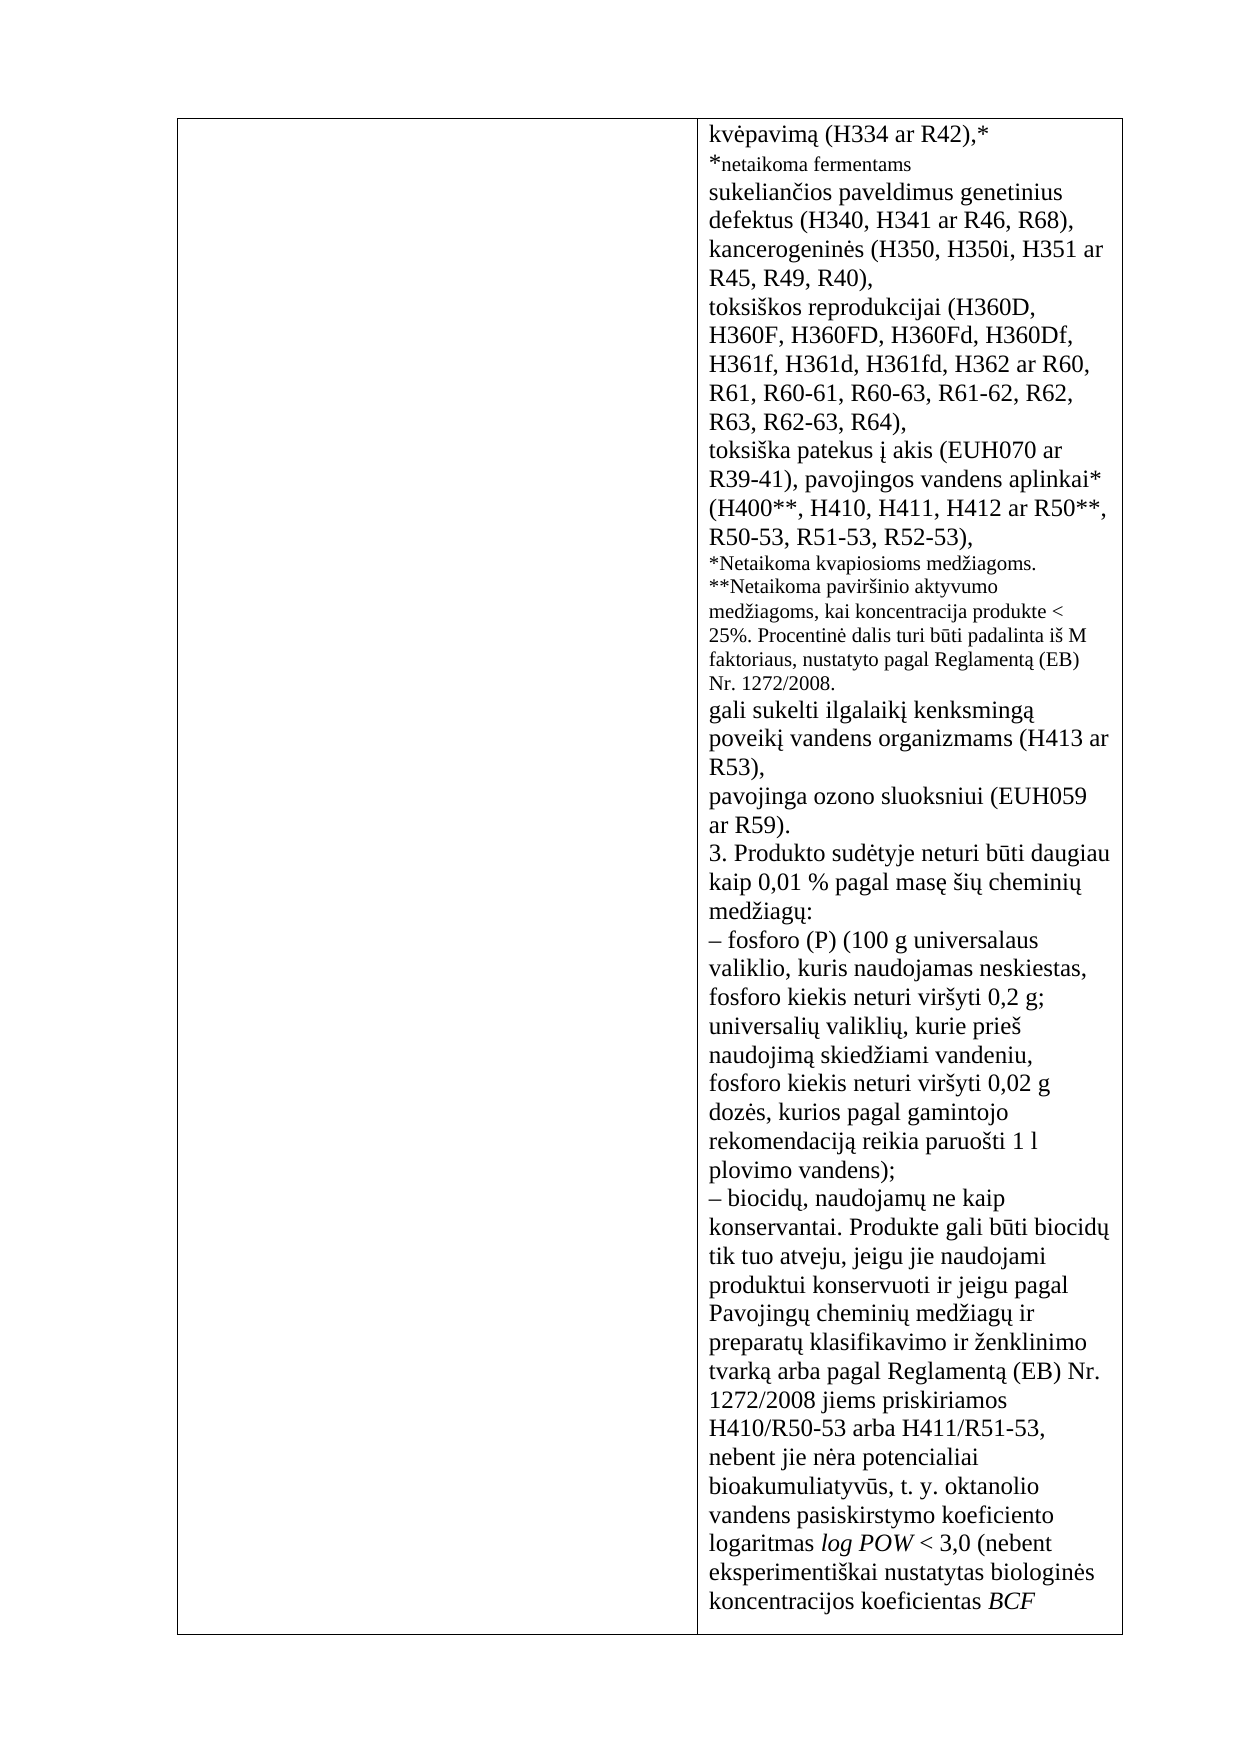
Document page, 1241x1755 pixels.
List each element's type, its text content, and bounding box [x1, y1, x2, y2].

table_cell 1. Produkto sudėtyje neturi būti cheminių medžiagų, pripažintų didelį susirūpinimą keliančiomis cheminėmis medžiagomis ir įrašytų į kandidatinį autorizuotinų cheminių medžiagų sąrašą pagal Reglamento (EB) Nr. 1907/2006 59 straipsnį, ir kurių koncentracija galutiniame produkte daugiau negu 0,01 % pagal masę. 2. Produkto sudėtyje neturi būti daugiau negu 0,01 % pagal masę pavojingų cheminių medžiagų, klasifikuojamų priskiriant bet kurią iš nurodytų pavojingumo ar rizikos frazę pagal Europos Parlamento ir Tarybos reglamentą (EB) Nr. 1272/2008 dėl cheminių medžiagų ir mišinių klasifikavimo, ženklinimo ir pakavimo (OL 2008 L 353, p. 1) (toliau – Reglamentas (EB) Nr. 1272/2008) arba Pavojingų cheminių medžiagų ir preparatų klasifikavimo ir ženklinimo tvarką, patvirtintą aplinkos ministro ir sveikatos apsaugos ministro 2000 m. gruodžio 19 d. įsakymu Nr. 532/742 „Dėl Pavojingų cheminių medžiagų ir preparatų klasifikavimo ir ženklinimo tvarkos“ (Žin., 2001, Nr. 16-509; 2002, Nr. 81-3501) (toliau – Pavojingų cheminių medžiagų ir preparatų klasifikavimo ir ženklinimo tvarka): kontaktuodama su vandeniu ar rūgštimis išskiria toksiškas arba labai toksiškas dujas (EUH 029, EUH031, EUH032 ar R29, R31, R32), toksiškos ar labai toksiškos (H300, H301, H304, H310, H311, H330, H331 ar R28, R25, R65, R27, R24, R23, R26), kenkia organams (H370 ar R39/23, R39/24, R39/25, R39/26, R39/27, R39/28), galinčios pakenkti organams (H371 ar R68/20, R68/21, R68/22), veikiant ilgą laiką pakenkia kai kuriems organams (H372, H373 ar R48/25, R48/24, R48/23, R48/20, R48/21, R48/22), galinčios sukelti alerginę odos reakciją (H317 ar R43)*, įkvėpus gali sukelti alerginę reakciją, astmos simptomus arba apsunkinti kvėpavimą (H334 ar R42),* *netaikoma fermentams sukeliančios paveldimus genetinius defektus (H340, H341 ar R46, R68), kancerogeninės (H350, H350i, H351 ar R45, R49, R40), toksiškos reprodukcijai (H360D, H360F, H360FD, H360Fd, H360Df, H361f, H361d, H361fd, H362 ar R60, R61, R60-61, R60-63, R61-62, R62, R63, R62-63, R64), toksiška patekus į akis (EUH070 ar R39-41), pavojingos vandens aplinkai* (H400**, H410, H411, H412 ar R50**, R50-53, R51-53, R52-53), *Netaikoma kvapiosioms medžiagoms. **Netaikoma paviršinio aktyvumo medžiagoms, kai koncentracija produkte < 25%. Procentinė dalis turi būti padalinta iš M faktoriaus, nustatyto pagal Reglamentą (EB) Nr. 1272/2008. gali sukelti ilgalaikį kenksmingą poveikį vandens organizmams (H413 ar R53), pavojinga ozono sluoksniui (EUH059 ar R59). 3. Produkto sudėtyje neturi būti daugiau kaip 0,01 % pagal masę šių cheminių medžiagų: – fosforo (P) (100 g universalaus valiklio, kuris naudojamas neskiestas, fosforo kiekis neturi viršyti 0,2 g; universalių valiklių, kurie prieš naudojimą skiedžiami vandeniu, fosforo kiekis neturi viršyti 0,02 g dozės, kurios pagal gamintojo rekomendaciją reikia paruošti 1 l plovimo vandens); – biocidų, naudojamų ne kaip konservantai. Produkte gali būti biocidų tik tuo atveju, jeigu jie naudojami produktui konservuoti ir jeigu pagal Pavojingų cheminių medžiagų ir preparatų klasifikavimo ir ženklinimo tvarką arba pagal Reglamentą (EB) Nr. 1272/2008 jiems priskiriamos H410/R50-53 arba H411/R51-53, nebent jie nėra potencialiai bioakumuliatyvūs, t. y. oktanolio vandens pasiskirstymo koeficiento logaritmas log POW < 3,0 (nebent eksperimentiškai nustatytas biologinės koncentracijos koeficientas BCF <= 100). Atitiktį reikalavimams įrodantys dokumentai: (1–3 punktams) ekologinis ženklas European Ecolabel arba saugos duomenų lapas, arba gamintojo techniniai dokumentai, arba pripažintosios (notifikuotos) įstaigos atlikto bandymo protokolas, arba kiti lygiaverčiai įrodymai. 4. Produkto ribinio skiedimo tūrio (CDVilgalaikis)32 vertė turi neviršyti: – universaliems valikliams, kurie prieš naudojimą skiedžiami vandeniu, – 18 000 l. CDVilgalaikis vertė, apskaičiuota pagal gramais nurodytą produkto dozę, kurios pagal gamintojo rekomendaciją reikia norint paruošti 1 litrą plovimo vandens (įprastai suteptiems paviršiams); – 100 g universalaus valiklio, kuris naudojamas neskiestas, – 52 000 l. Atitiktį reikalavimams įrodantys dokumentai: ekologinis ženklas European Ecolabel arba gamintojo techniniai dokumentai, arba pateikti skaičiavimai, arba kiti lygiaverčiai įrodymai. 5. Pagrindinės pakuotės ir naudmenų masės santykis (WUR)33 neturi viršyti šių verčių: – koncentruotiems produktams, įskaitant skystos ir kietos konsistencijos koncentruotus produktus, kurie prieš naudojimą skiedžiami vandeniu, – 1,2 gramo pakuotės litrui naudojamo tirpalo (plovimo vandens); – paruoštiems naudoti produktams, t. y. produktams, kurie naudojami neskiesti, – 150 gramų pakuotės litrui naudojamo tirpalo (plovimo vandens). Atitiktį reikalavimams įrodantys dokumentai: ekologinis ženklas European Ecolabel arba Nordic Swan, arba gamintojo techniniai dokumentai, arba pateikti skaičiavimai, arba kiti lygiaverčiai įrodymai. 6. Pakuotė ir jos dalys turi būti pagamintos taip, kad jas būtų galima pakartotinai naudoti, perdirbti ar kitaip naudoti. Atitiktį reikalavimams įrodantys dokumentai: pakuotės aprašymas arba kiti lygiaverčiai įrodymai. [698, 119, 1122, 1634]
table_cell [178, 119, 697, 1634]
